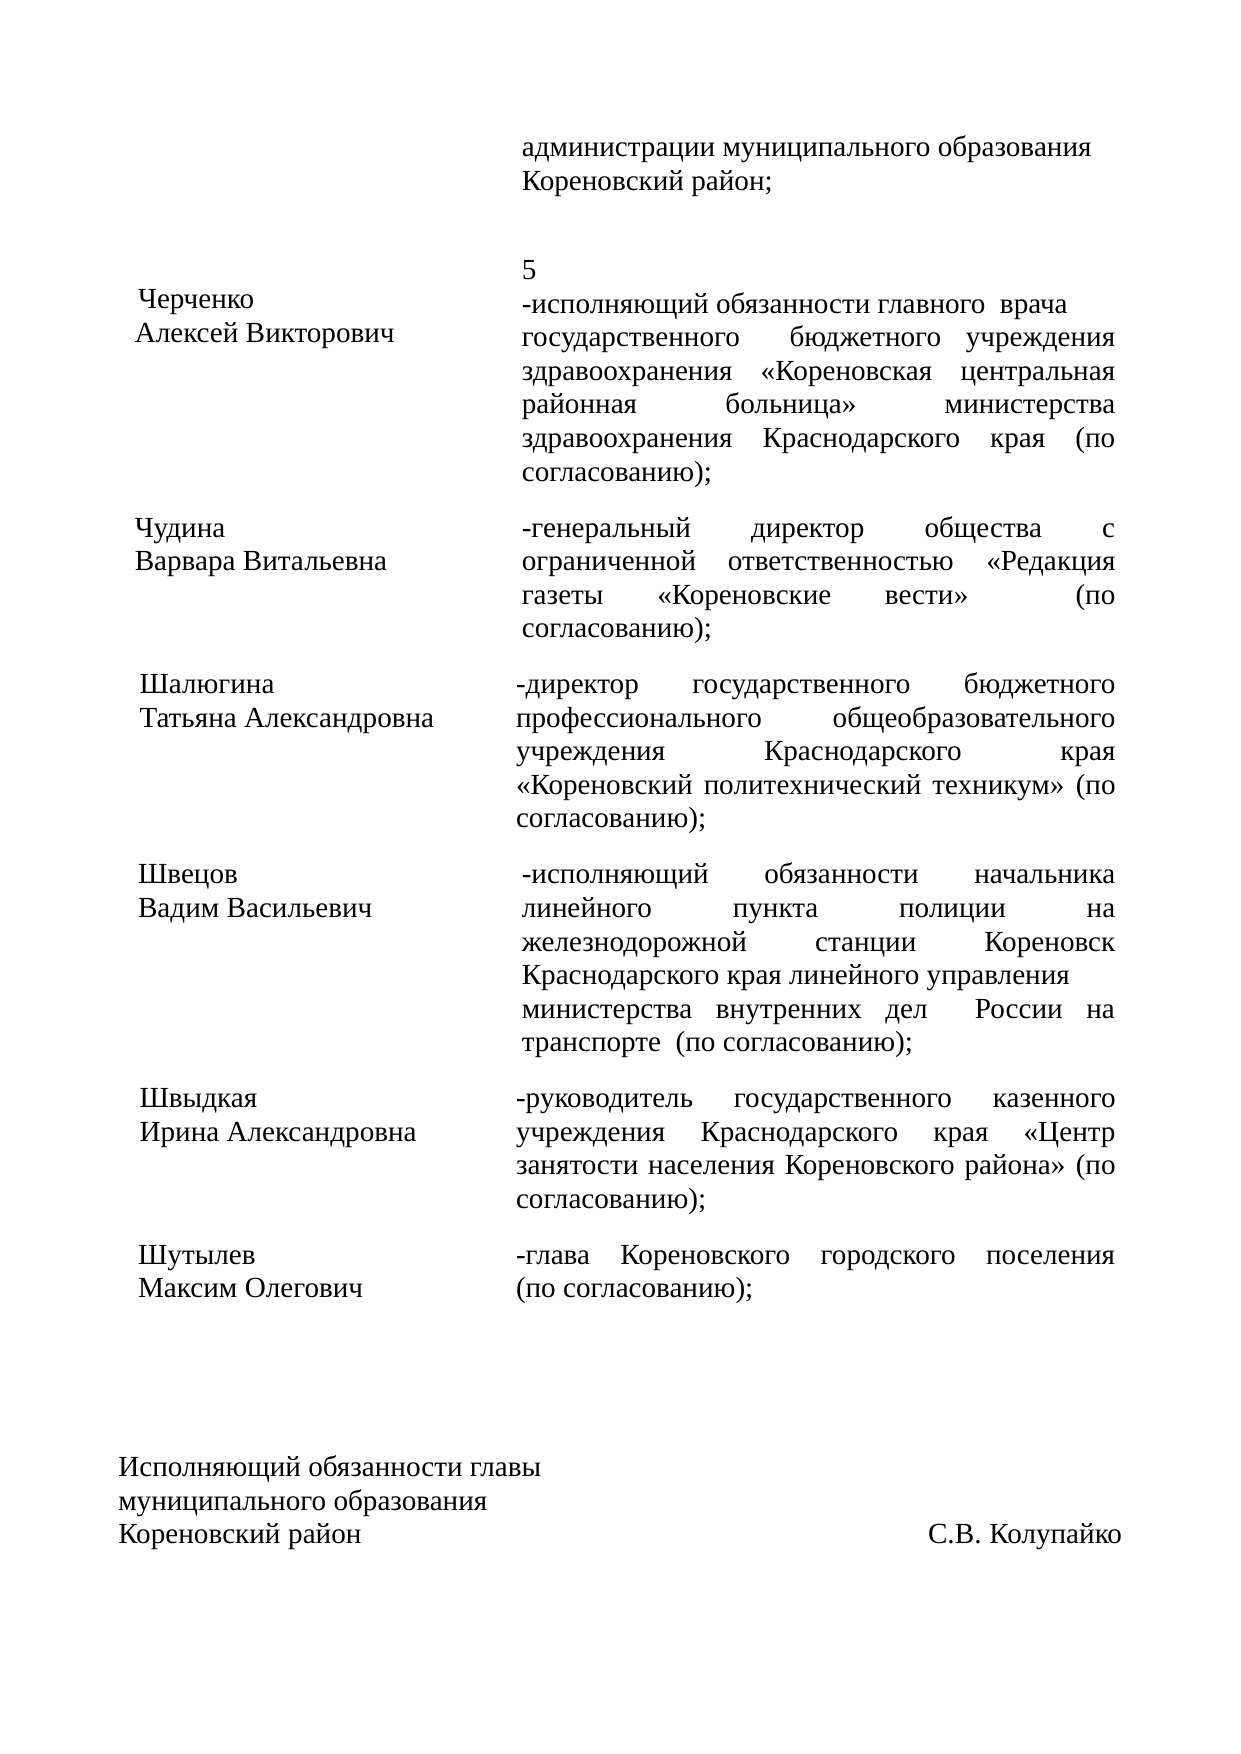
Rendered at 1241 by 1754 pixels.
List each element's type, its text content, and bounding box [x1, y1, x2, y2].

table_cell администрации муниципального образования Кореновский район; [510, 118, 1127, 208]
table_cell [123, 118, 127, 208]
table_cell [123, 655, 127, 845]
table_cell [123, 1069, 127, 1226]
table_cell 5 -исполняющий обязанности главного врача государственного бюджетного учреждения здравоохранения «Кореновская центральная районная больница» министерства здравоохранения Краснодарского края (по согласованию); [510, 208, 1127, 498]
table_cell Шалюгина Татьяна Александровна [127, 655, 510, 845]
text Кореновский район С.В. Колупайко [118, 1517, 1122, 1584]
table_cell Шутылев Максим Олегович [127, 1226, 510, 1315]
table_cell -генеральный директор общества с ограниченной ответственностью «Редакция газеты «Кореновские вести» (по согласованию); [510, 499, 1127, 655]
table_cell -руководитель государственного казенного учреждения Краснодарского края «Центр занятости населения Кореновского района» (по согласованию); [510, 1069, 1127, 1226]
text муниципального образования [118, 1483, 1122, 1517]
table_cell [123, 208, 127, 498]
table_cell Швыдкая Ирина Александровна [127, 1069, 510, 1226]
table_cell [127, 118, 510, 208]
table_cell [123, 845, 127, 1069]
table_cell [123, 1226, 127, 1315]
table_cell -исполняющий обязанности начальника линейного пункта полиции на железнодорожной станции Кореновск Краснодарского края линейного управления министерства внутренних дел России на транспорте (по согласованию); [510, 845, 1127, 1069]
table_cell Чудина Варвара Витальевна [127, 499, 510, 655]
table_cell -директор государственного бюджетного профессионального общеобразовательного учреждения Краснодарского края «Кореновский политехнический техникум» (по согласованию); [510, 655, 1127, 845]
table_cell [123, 499, 127, 655]
table_cell Швецов Вадим Васильевич [127, 845, 510, 1069]
table_cell Черченко Алексей Викторович [127, 208, 510, 498]
text Исполняющий обязанности главы [118, 1449, 1122, 1483]
table_cell -глава Кореновского городского поселения (по согласованию); [510, 1226, 1127, 1315]
